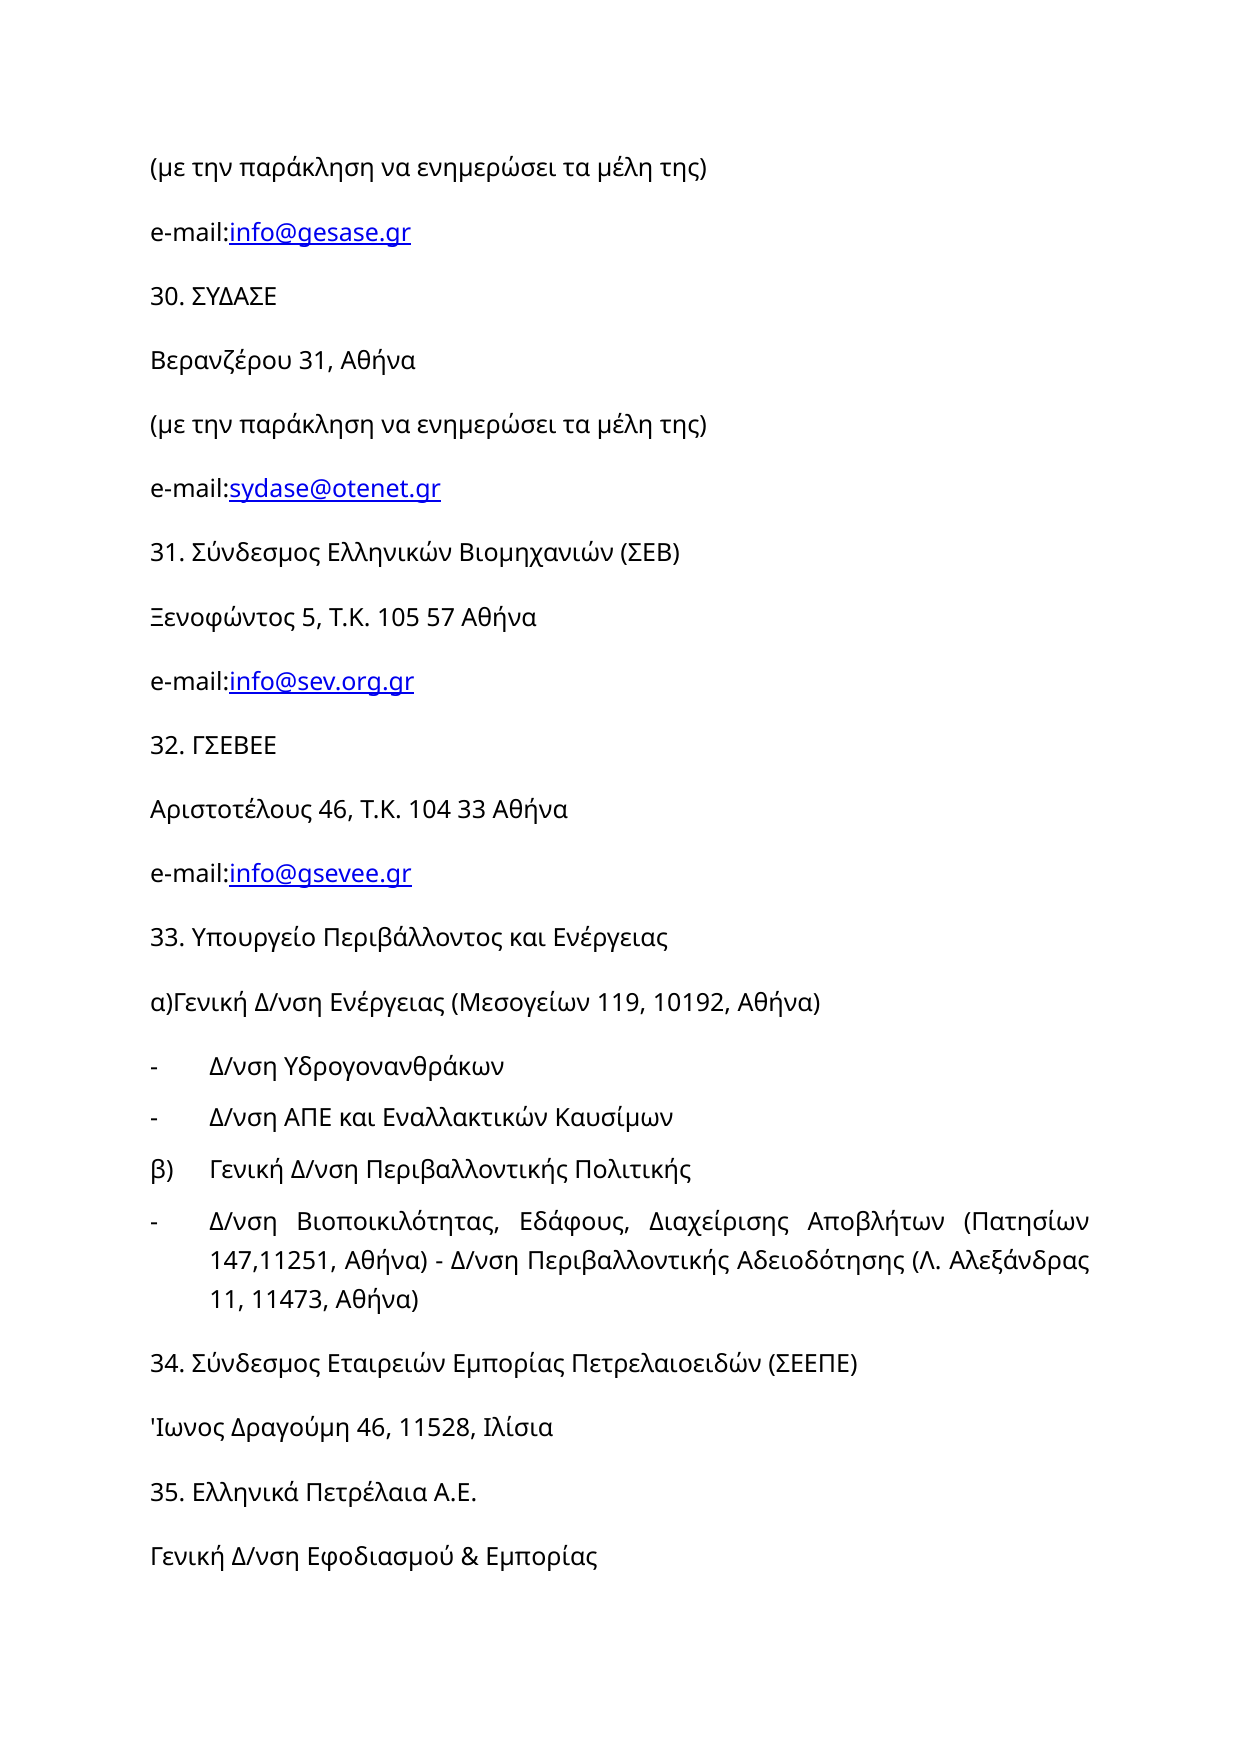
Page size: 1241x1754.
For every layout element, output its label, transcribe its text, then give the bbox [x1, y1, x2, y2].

text 32. ΓΣΕΒΕΕ [150, 727, 1090, 762]
list β) Γενική Δ/νση Περιβαλλοντικής Πολιτικής [150, 1152, 1090, 1186]
text Γενική Δ/νση Εφοδιασμού & Εμπορίας [150, 1538, 1090, 1572]
text e-mail:info@gsevee.gr [150, 856, 1090, 890]
text e-mail:info@gesase.gr [150, 214, 1090, 248]
text e-mail:sydase@otenet.gr [150, 471, 1090, 505]
text e-mail:info@sev.org.gr [150, 663, 1090, 697]
text Ξενοφώντος 5, Τ.Κ. 105 57 Αθήνα [150, 599, 1090, 633]
text 'Ιωνος Δραγούμη 46, 11528, Ιλίσια [150, 1410, 1090, 1444]
list - Δ/νση Υδρογονανθράκων [150, 1048, 1090, 1082]
text Βερανζέρου 31, Αθήνα [150, 342, 1090, 377]
text 31. Σύνδεσμος Ελληνικών Βιομηχανιών (ΣΕΒ) [150, 535, 1090, 569]
text 33. Υπουργείο Περιβάλλοντος και Ενέργειας [150, 920, 1090, 954]
text 30. ΣΥΔΑΣΕ [150, 278, 1090, 312]
list - Δ/νση Βιοποικιλότητας, Εδάφους, Διαχείρισης Αποβλήτων (Πατησίων 147,11251, Αθήνα) - Δ/νση Περιβαλλοντικής Αδειοδότησης (Λ. Αλεξάνδρας 11, 11473, Αθήνα) [150, 1203, 1090, 1316]
text (με την παράκληση να ενημερώσει τα μέλη της) [150, 407, 1090, 441]
text α)Γενική Δ/νση Ενέργειας (Μεσογείων 119, 10192, Αθήνα) [150, 984, 1090, 1018]
text 35. Ελληνικά Πετρέλαια Α.Ε. [150, 1474, 1090, 1508]
text (με την παράκληση να ενημερώσει τα μέλη της) [150, 150, 1090, 184]
text Αριστοτέλους 46, Τ.Κ. 104 33 Αθήνα [150, 792, 1090, 826]
list - Δ/νση ΑΠΕ και Εναλλακτικών Καυσίμων [150, 1100, 1090, 1134]
text 34. Σύνδεσμος Εταιρειών Εμπορίας Πετρελαιοειδών (ΣΕΕΠΕ) [150, 1346, 1090, 1380]
